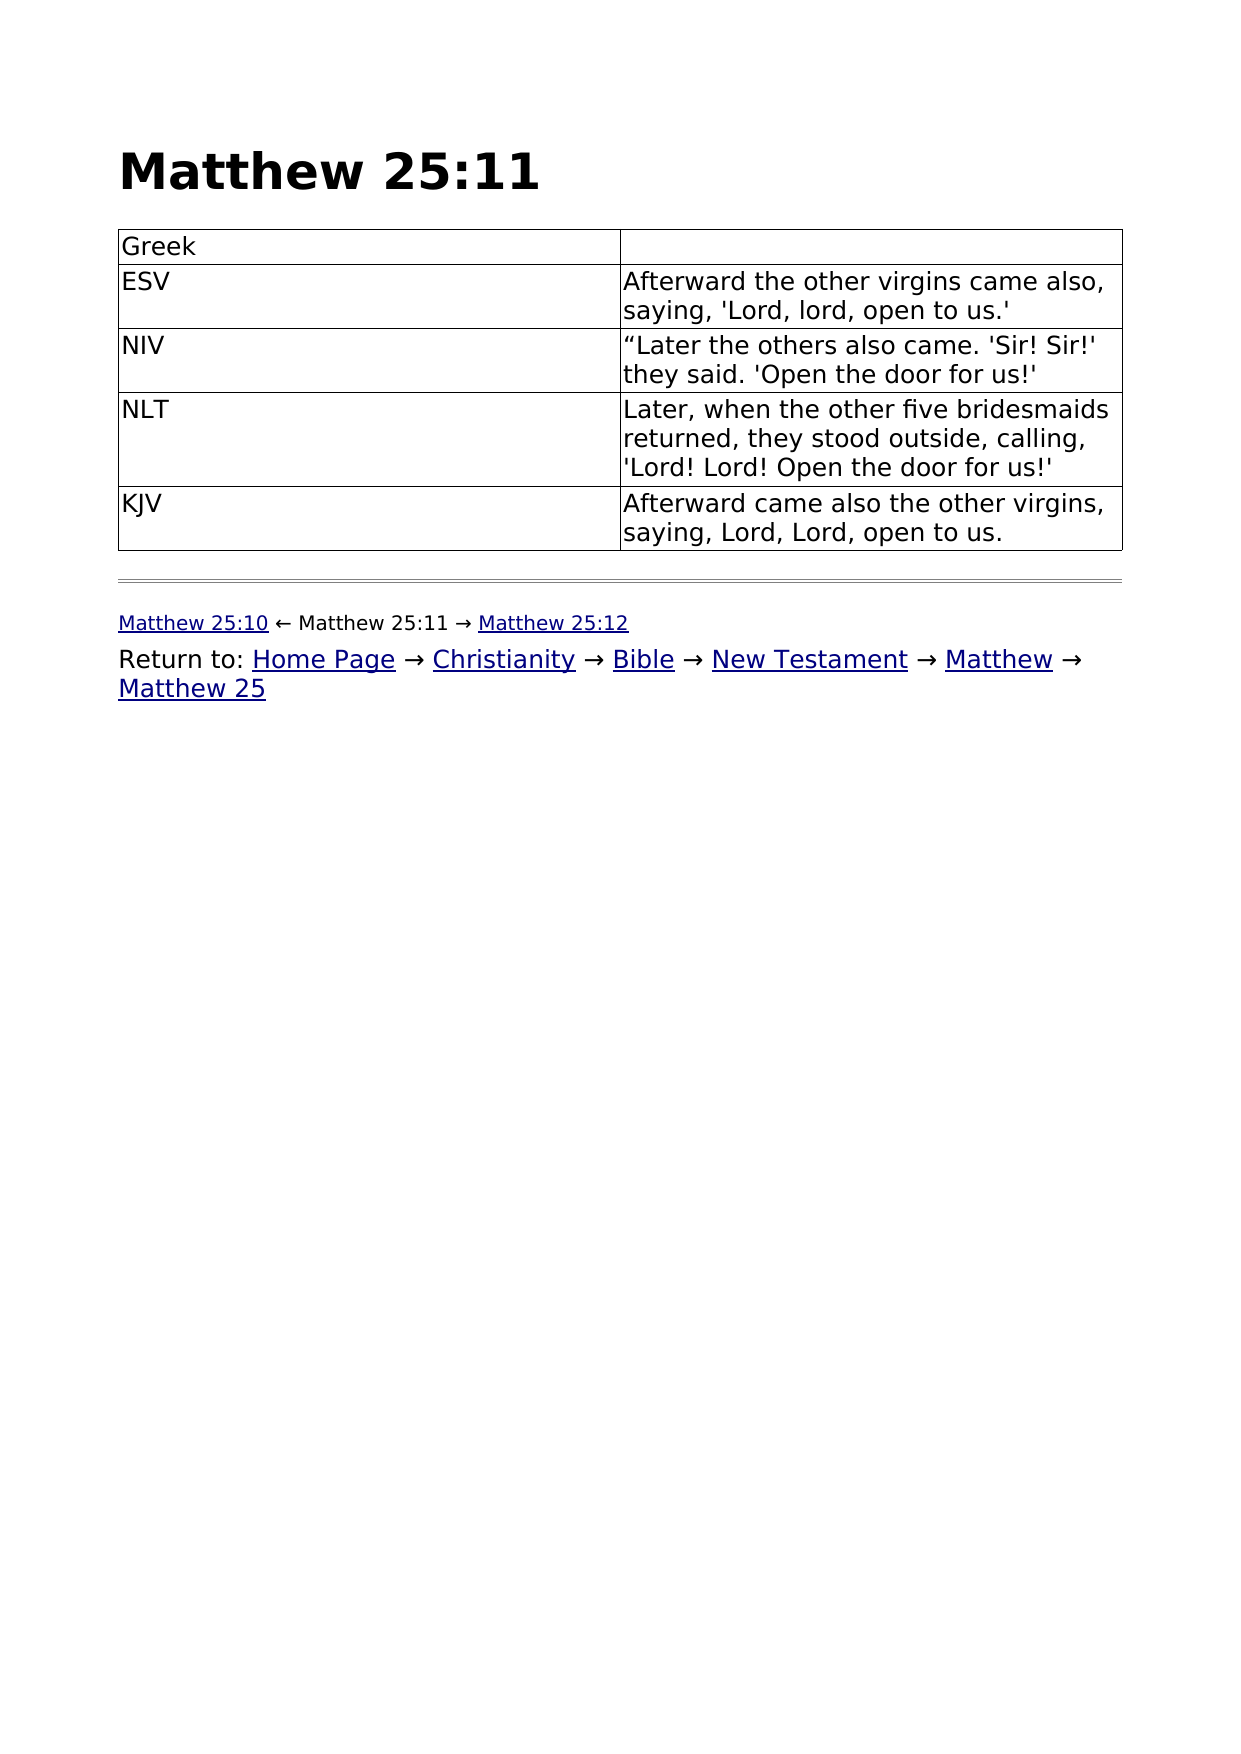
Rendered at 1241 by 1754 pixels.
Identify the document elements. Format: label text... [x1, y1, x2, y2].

table_cell Afterward came also the other virgins, saying, Lord, Lord, open to us. [621, 487, 1122, 550]
table_cell “Later the others also came. 'Sir! Sir!' they said. 'Open the door for us!' [621, 329, 1122, 392]
table_header Greek [119, 230, 620, 264]
subtitle Matthew 25:11 [118, 143, 1122, 201]
table_cell Afterward the other virgins came also, saying, 'Lord, lord, open to us.' [621, 265, 1122, 328]
table_cell NIV [119, 329, 620, 392]
text Return to: Home Page → Christianity → Bible → New Testament → Matthew → Matthew 25 [118, 645, 1122, 704]
table_cell NLT [119, 393, 620, 486]
table_cell Later, when the other five bridesmaids returned, they stood outside, calling, 'Lord! Lord! Open the door for us!' [621, 393, 1122, 486]
table_header [621, 230, 1122, 264]
table_cell KJV [119, 487, 620, 550]
text Matthew 25:10 ← Matthew 25:11 → Matthew 25:12 [118, 611, 1122, 645]
table_cell ESV [119, 265, 620, 328]
